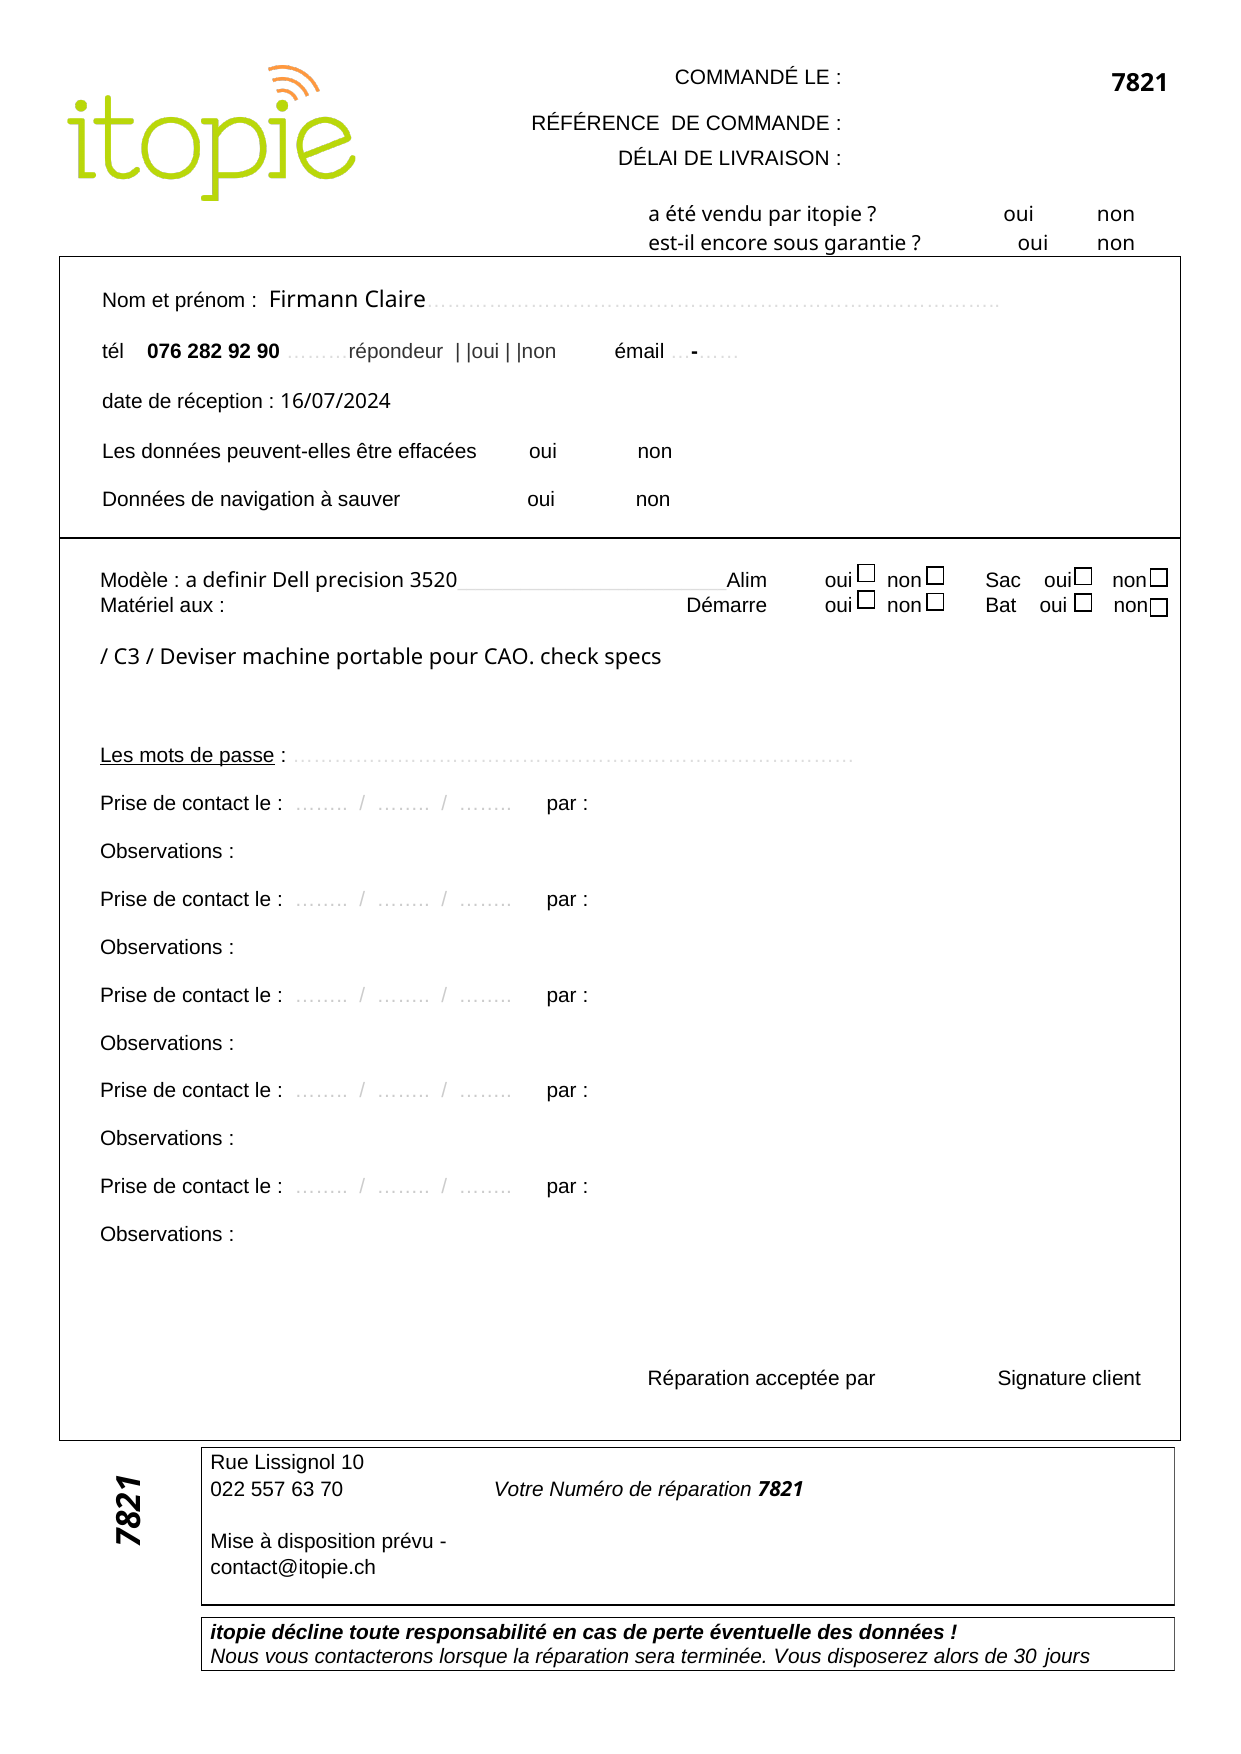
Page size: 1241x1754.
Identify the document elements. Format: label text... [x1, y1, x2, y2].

text Prise de contact le : …….. / …….. / …….. par : [60, 1075, 1180, 1102]
text Les mots de passe : ……………………………………………………………………… [60, 740, 1180, 767]
text Prise de contact le : …….. / …….. / …….. par : [60, 1171, 1180, 1198]
text Modèle : a definir Dell precision 3520 Alim oui non Sac oui non [879, 562, 925, 590]
table_cell [847, 105, 1180, 140]
table_cell [847, 140, 1180, 175]
text Nom et prénom : Firmann Claire……………………………………………………………………….. [60, 280, 1180, 314]
table_cell RÉFÉRENCE DE COMMANDE : [490, 105, 847, 140]
table_header 7821 [847, 59, 1180, 104]
text Observations : [60, 836, 1180, 863]
table_cell itopie décline toute responsabilité en cas de perte éventuelle des données ! Nous vous contacterons lorsque la réparation sera terminée. Vous disposerez alors de 30 jours [195, 1611, 1180, 1677]
text Prise de contact le : …….. / …….. / …….. par : [60, 788, 1180, 815]
text est-il encore sous garantie ? oui non [59, 228, 1181, 256]
table_header Rue Lissignol 10 022 557 63 70 Votre Numéro de réparation 7821 Mise à disposition prévu - contact@itopie.ch [195, 1441, 1180, 1611]
table_header 7821 [59, 1441, 195, 1677]
text Les données peuvent-elles être effacées oui non [60, 436, 1180, 463]
text / C3 / Deviser machine portable pour CAO. check specs [60, 638, 1180, 671]
picture [67, 65, 356, 201]
text Modèle : a definir Dell precision 3520 Alim oui non Sac oui non [60, 562, 856, 590]
text Matériel aux : Démarre oui non Bat oui non [60, 590, 1180, 617]
text Observations : [60, 931, 1180, 958]
text Observations : [60, 1123, 1180, 1150]
text date de réception : 16/07/2024 [60, 383, 1180, 415]
text Données de navigation à sauver oui non [60, 484, 1180, 511]
text Observations : [60, 1027, 1180, 1054]
text Modèle : a definir Dell precision 3520 Alim oui non Sac oui non [948, 562, 1180, 590]
table_cell DÉLAI DE LIVRAISON : [490, 140, 847, 175]
table_header COMMANDÉ LE : [490, 59, 847, 104]
text a été vendu par itopie ? oui non [59, 199, 1181, 228]
text Réparation acceptée par Signature client [60, 1363, 1180, 1390]
text tél 076 282 92 90 ………répondeur | |oui | |non émail …-…… [60, 335, 1180, 362]
text Prise de contact le : …….. / …….. / …….. par : [60, 979, 1180, 1006]
text Observations : [60, 1219, 1180, 1246]
text Prise de contact le : …….. / …….. / …….. par : [60, 883, 1180, 911]
